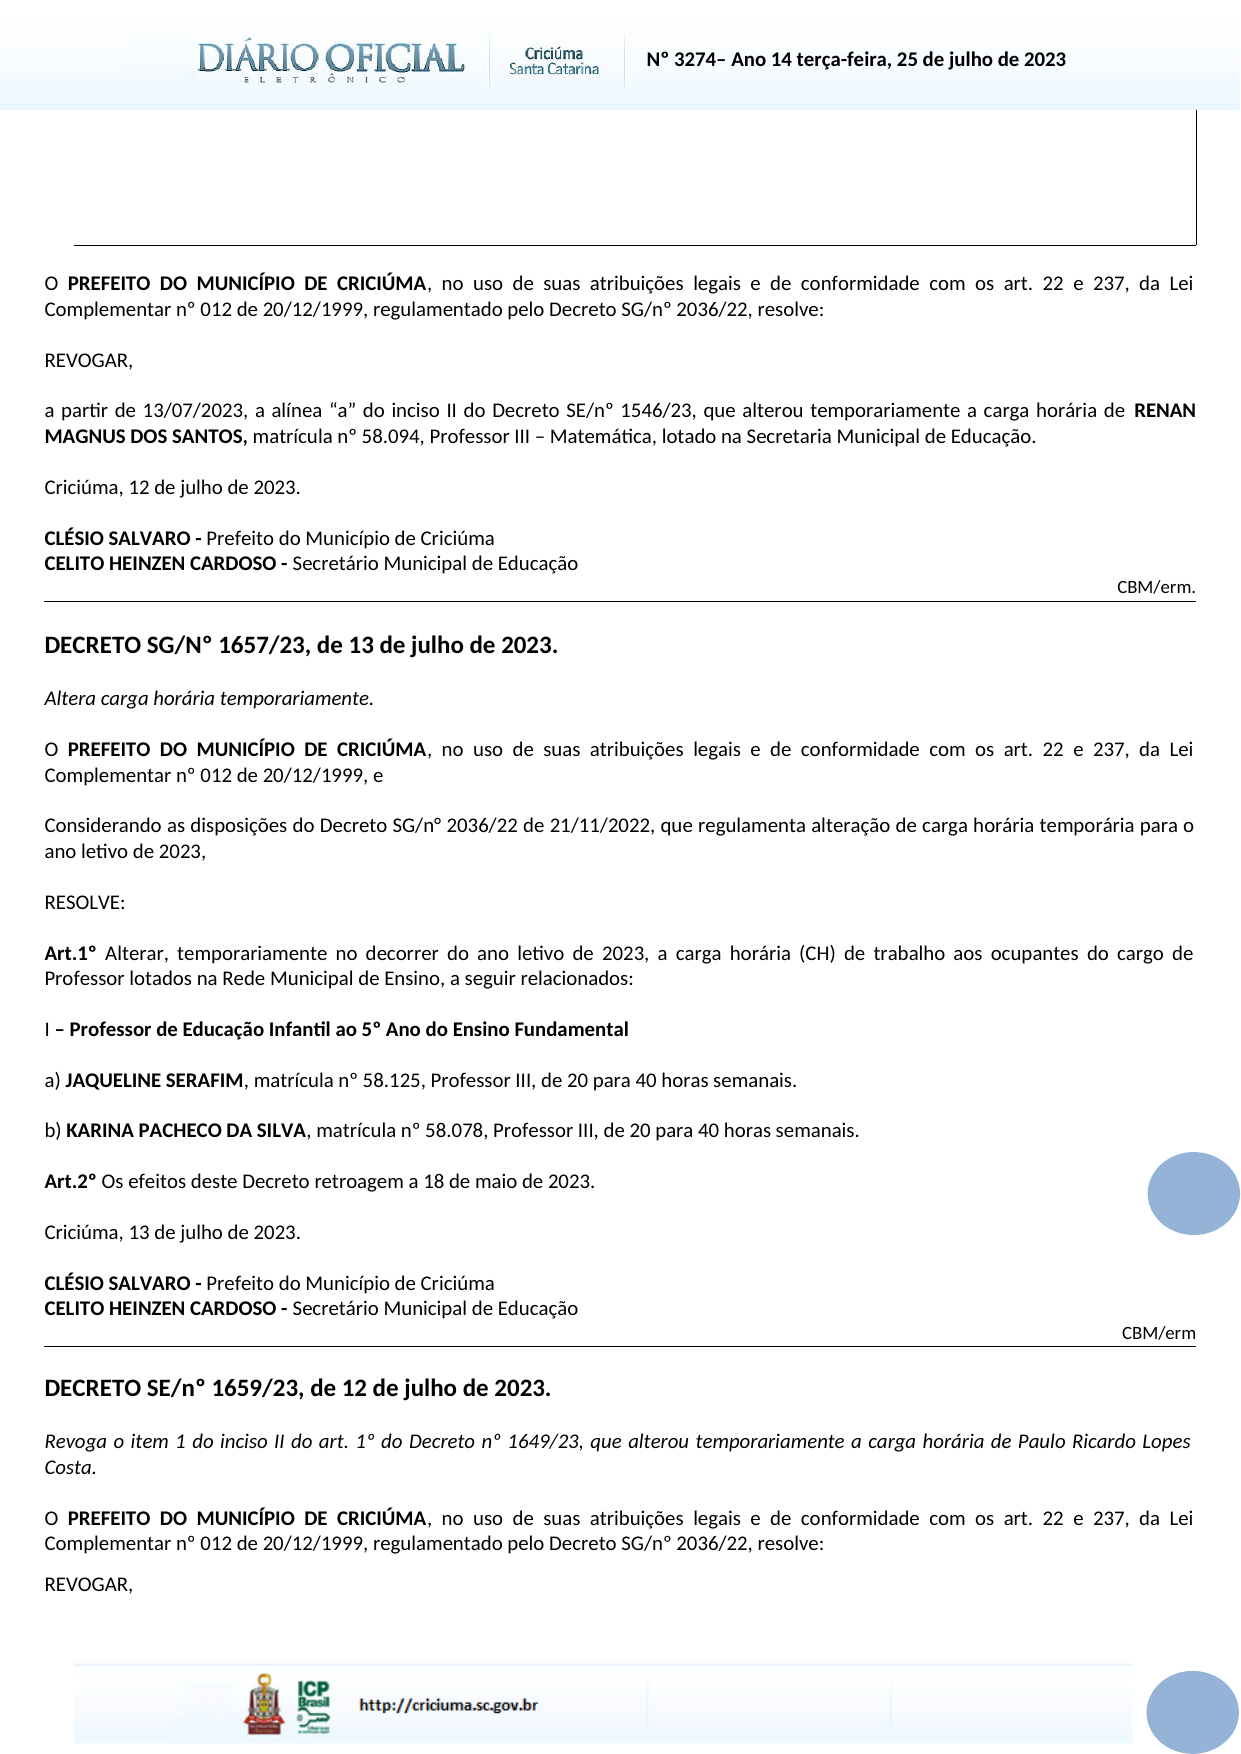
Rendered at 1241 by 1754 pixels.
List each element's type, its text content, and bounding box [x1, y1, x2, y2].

text Altera carga horária temporariamente. [44, 686, 1196, 711]
text O PREFEITO DO MUNICÍPIO DE CRICIÚMA, no uso de suas atribuições legais e de conformidade com os art. 22 e 237, da Lei Complementar nº 012 de 20/12/1999, e [44, 736, 1196, 787]
text RESOLVE: [44, 889, 1196, 914]
text a) JAQUELINE SERAFIM, matrícula nº 58.125, Professor III, de 20 para 40 horas semanais. [44, 1067, 1196, 1092]
text CLÉSIO SALVARO - Prefeito do Município de Criciúma [44, 525, 1196, 550]
text Criciúma, 13 de julho de 2023. [44, 1219, 1196, 1245]
text CBM/erm [44, 1321, 1196, 1346]
text DECRETO SE/nº 1659/23, de 12 de julho de 2023. [44, 1372, 1196, 1403]
text Revoga o item 1 do inciso II do art. 1º do Decreto nº 1649/23, que alterou temporariamente a carga horária de Paulo Ricardo Lopes Costa. [44, 1428, 1196, 1479]
text b) KARINA PACHECO DA SILVA, matrícula nº 58.078, Professor III, de 20 para 40 horas semanais. [44, 1118, 1196, 1143]
text REVOGAR, [44, 347, 1196, 372]
text I – Professor de Educação Infantil ao 5º Ano do Ensino Fundamental [44, 1016, 1196, 1041]
text Considerando as disposições do Decreto SG/n° 2036/22 de 21/11/2022, que regulamenta alteração de carga horária temporária para o ano letivo de 2023, [44, 813, 1196, 863]
text Art.2º Os efeitos deste Decreto retroagem a 18 de maio de 2023. [44, 1168, 1156, 1194]
text CBM/erm. [44, 576, 1196, 601]
text a partir de 13/07/2023, a alínea “a” do inciso II do Decreto SE/nº 1546/23, que alterou temporariamente a carga horária de RENAN MAGNUS DOS SANTOS, matrícula nº 58.094, Professor III – Matemática, lotado na Secretaria Municipal de Educação. [44, 398, 1196, 448]
text CELITO HEINZEN CARDOSO - Secretário Municipal de Educação [44, 1296, 1196, 1321]
text REVOGAR, [44, 1571, 1196, 1596]
text CLÉSIO SALVARO - Prefeito do Município de Criciúma [44, 1270, 1196, 1296]
text O PREFEITO DO MUNICÍPIO DE CRICIÚMA, no uso de suas atribuições legais e de conformidade com os art. 22 e 237, da Lei Complementar nº 012 de 20/12/1999, regulamentado pelo Decreto SG/nº 2036/22, resolve: [44, 271, 1196, 321]
text CELITO HEINZEN CARDOSO - Secretário Municipal de Educação [44, 550, 1196, 576]
text O PREFEITO DO MUNICÍPIO DE CRICIÚMA, no uso de suas atribuições legais e de conformidade com os art. 22 e 237, da Lei Complementar nº 012 de 20/12/1999, regulamentado pelo Decreto SG/nº 2036/22, resolve: [44, 1505, 1196, 1556]
text Criciúma, 12 de julho de 2023. [44, 474, 1196, 499]
text Art.1º Alterar, temporariamente no decorrer do ano letivo de 2023, a carga horária (CH) de trabalho aos ocupantes do cargo de Professor lotados na Rede Municipal de Ensino, a seguir relacionados: [44, 940, 1196, 991]
text DECRETO SG/Nº 1657/23, de 13 de julho de 2023. [44, 630, 1196, 660]
